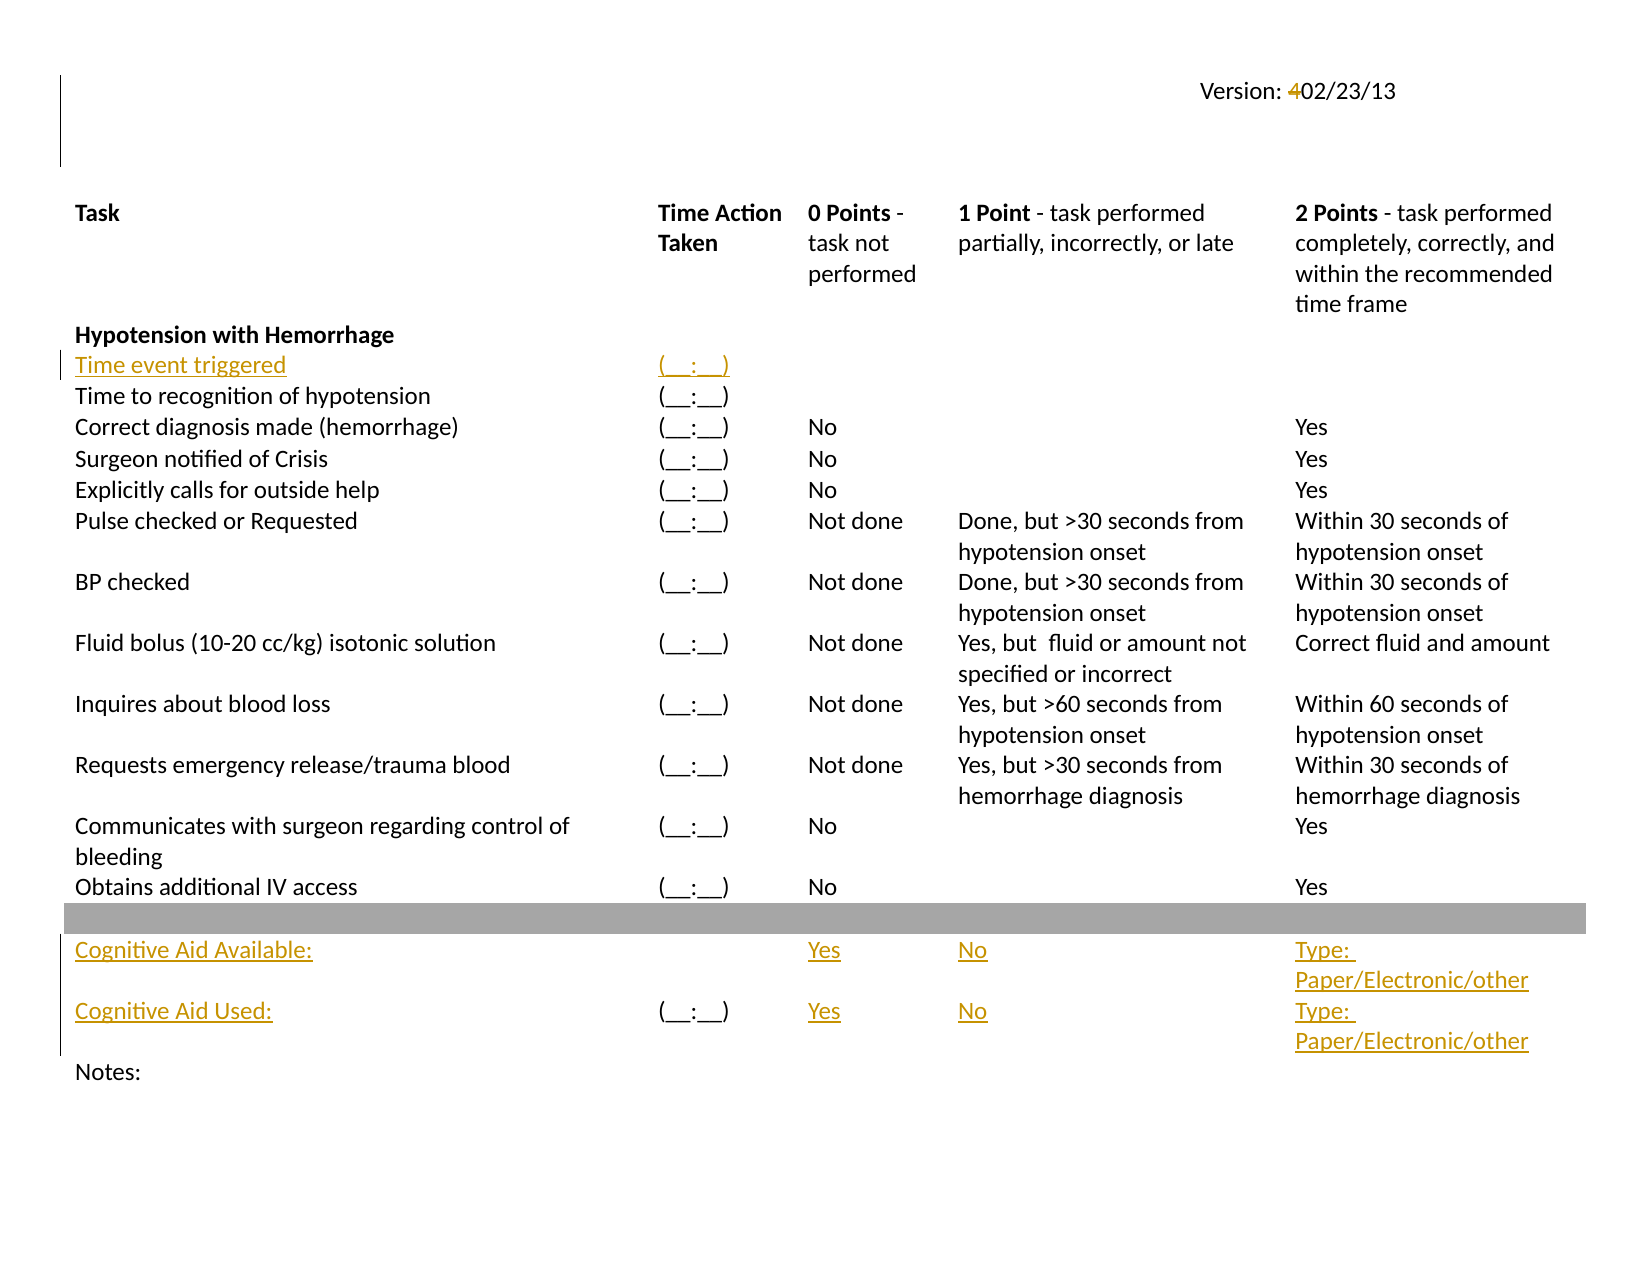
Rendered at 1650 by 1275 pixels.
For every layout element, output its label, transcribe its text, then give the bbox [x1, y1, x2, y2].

table_header Task [64, 197, 647, 319]
table_cell [1284, 380, 1586, 411]
table_cell Yes [1284, 474, 1586, 505]
table_cell Not done [797, 749, 947, 810]
table_cell No [797, 810, 947, 871]
table_cell Yes [1284, 871, 1586, 903]
table_cell [64, 903, 647, 934]
table_cell Yes, but >30 seconds from hemorrhage diagnosis [947, 749, 1284, 810]
table_cell Yes, but >60 seconds from hypotension onset [947, 688, 1284, 749]
table_cell [947, 319, 1284, 350]
table_cell Type: Paper/Electronic/other [1284, 995, 1586, 1056]
table_cell (__:__) [647, 810, 797, 871]
table_cell Yes [1284, 443, 1586, 474]
table_cell (__:__) [647, 380, 797, 411]
table_header 1 Point - task performed partially, incorrectly, or late [947, 197, 1284, 319]
table_cell (__:__) [647, 688, 797, 749]
table_cell (__:__) [647, 505, 797, 566]
table_cell (__:__) [647, 443, 797, 474]
table_cell Cognitive Aid Available: [64, 934, 647, 995]
table_cell Not done [797, 505, 947, 566]
table_header Time Action Taken [647, 197, 797, 319]
table_cell No [947, 934, 1284, 995]
table_cell Fluid bolus (10-20 cc/kg) isotonic solution [64, 627, 647, 688]
table_cell [797, 380, 947, 411]
table_cell (__:__) [647, 411, 797, 443]
table_cell (__:__) [647, 627, 797, 688]
table_cell [647, 319, 797, 350]
table_cell [947, 903, 1284, 934]
table_cell [647, 903, 797, 934]
table_cell (__:__) [647, 871, 797, 903]
table_cell Pulse checked or Requested [64, 505, 647, 566]
table_cell [797, 350, 947, 380]
table_cell Done, but >30 seconds from hypotension onset [947, 505, 1284, 566]
table_cell Explicitly calls for outside help [64, 474, 647, 505]
table_cell Inquires about blood loss [64, 688, 647, 749]
table_cell (__:__) [647, 350, 797, 380]
table_cell [797, 319, 947, 350]
table_cell Yes [1284, 411, 1586, 443]
table_cell Not done [797, 688, 947, 749]
table_cell [1284, 319, 1586, 350]
table_cell [1284, 350, 1586, 380]
table_cell No [797, 871, 947, 903]
table_header 2 Points - task performed completely, correctly, and within the recommended time frame [1284, 197, 1586, 319]
table_cell No [797, 443, 947, 474]
table_cell Done, but >30 seconds from hypotension onset [947, 566, 1284, 627]
table_cell Cognitive Aid Used: [64, 995, 647, 1056]
table_cell Within 30 seconds of hemorrhage diagnosis [1284, 749, 1586, 810]
table_cell Yes [1284, 810, 1586, 871]
table_header 0 Points - task not performed [797, 197, 947, 319]
table_cell Not done [797, 566, 947, 627]
table_cell [947, 411, 1284, 443]
table_cell No [947, 995, 1284, 1056]
table_cell Hypotension with Hemorrhage [64, 319, 647, 350]
table_cell Correct fluid and amount [1284, 627, 1586, 688]
table_cell Time to recognition of hypotension [64, 380, 647, 411]
table_cell Communicates with surgeon regarding control of bleeding [64, 810, 647, 871]
table_cell Time event triggered [64, 350, 647, 380]
table_cell Not done [797, 627, 947, 688]
table_cell [947, 443, 1284, 474]
table_cell Yes [797, 995, 947, 1056]
table_cell Requests emergency release/trauma blood [64, 749, 647, 810]
table_cell Within 60 seconds of hypotension onset [1284, 688, 1586, 749]
table_cell Within 30 seconds of hypotension onset [1284, 505, 1586, 566]
table_cell [797, 903, 947, 934]
table_cell No [797, 474, 947, 505]
table_cell (__:__) [647, 474, 797, 505]
table_cell (__:__) [647, 566, 797, 627]
table_cell BP checked [64, 566, 647, 627]
table_cell [647, 934, 797, 995]
table_cell [947, 871, 1284, 903]
table_cell [947, 810, 1284, 871]
table_cell [947, 380, 1284, 411]
table_cell [947, 474, 1284, 505]
table_cell Surgeon notified of Crisis [64, 443, 647, 474]
table_cell Obtains additional IV access [64, 871, 647, 903]
table_cell (__:__) [647, 749, 797, 810]
table_cell [1284, 903, 1586, 934]
table_cell (__:__) [647, 995, 797, 1056]
table_cell Correct diagnosis made (hemorrhage) [64, 411, 647, 443]
table_cell Yes, but fluid or amount not specified or incorrect [947, 627, 1284, 688]
table_cell [947, 350, 1284, 380]
table_cell Type: Paper/Electronic/other [1284, 934, 1586, 995]
table_cell Notes: [64, 1056, 1586, 1087]
table_cell Yes [797, 934, 947, 995]
table_cell No [797, 411, 947, 443]
table_cell Within 30 seconds of hypotension onset [1284, 566, 1586, 627]
